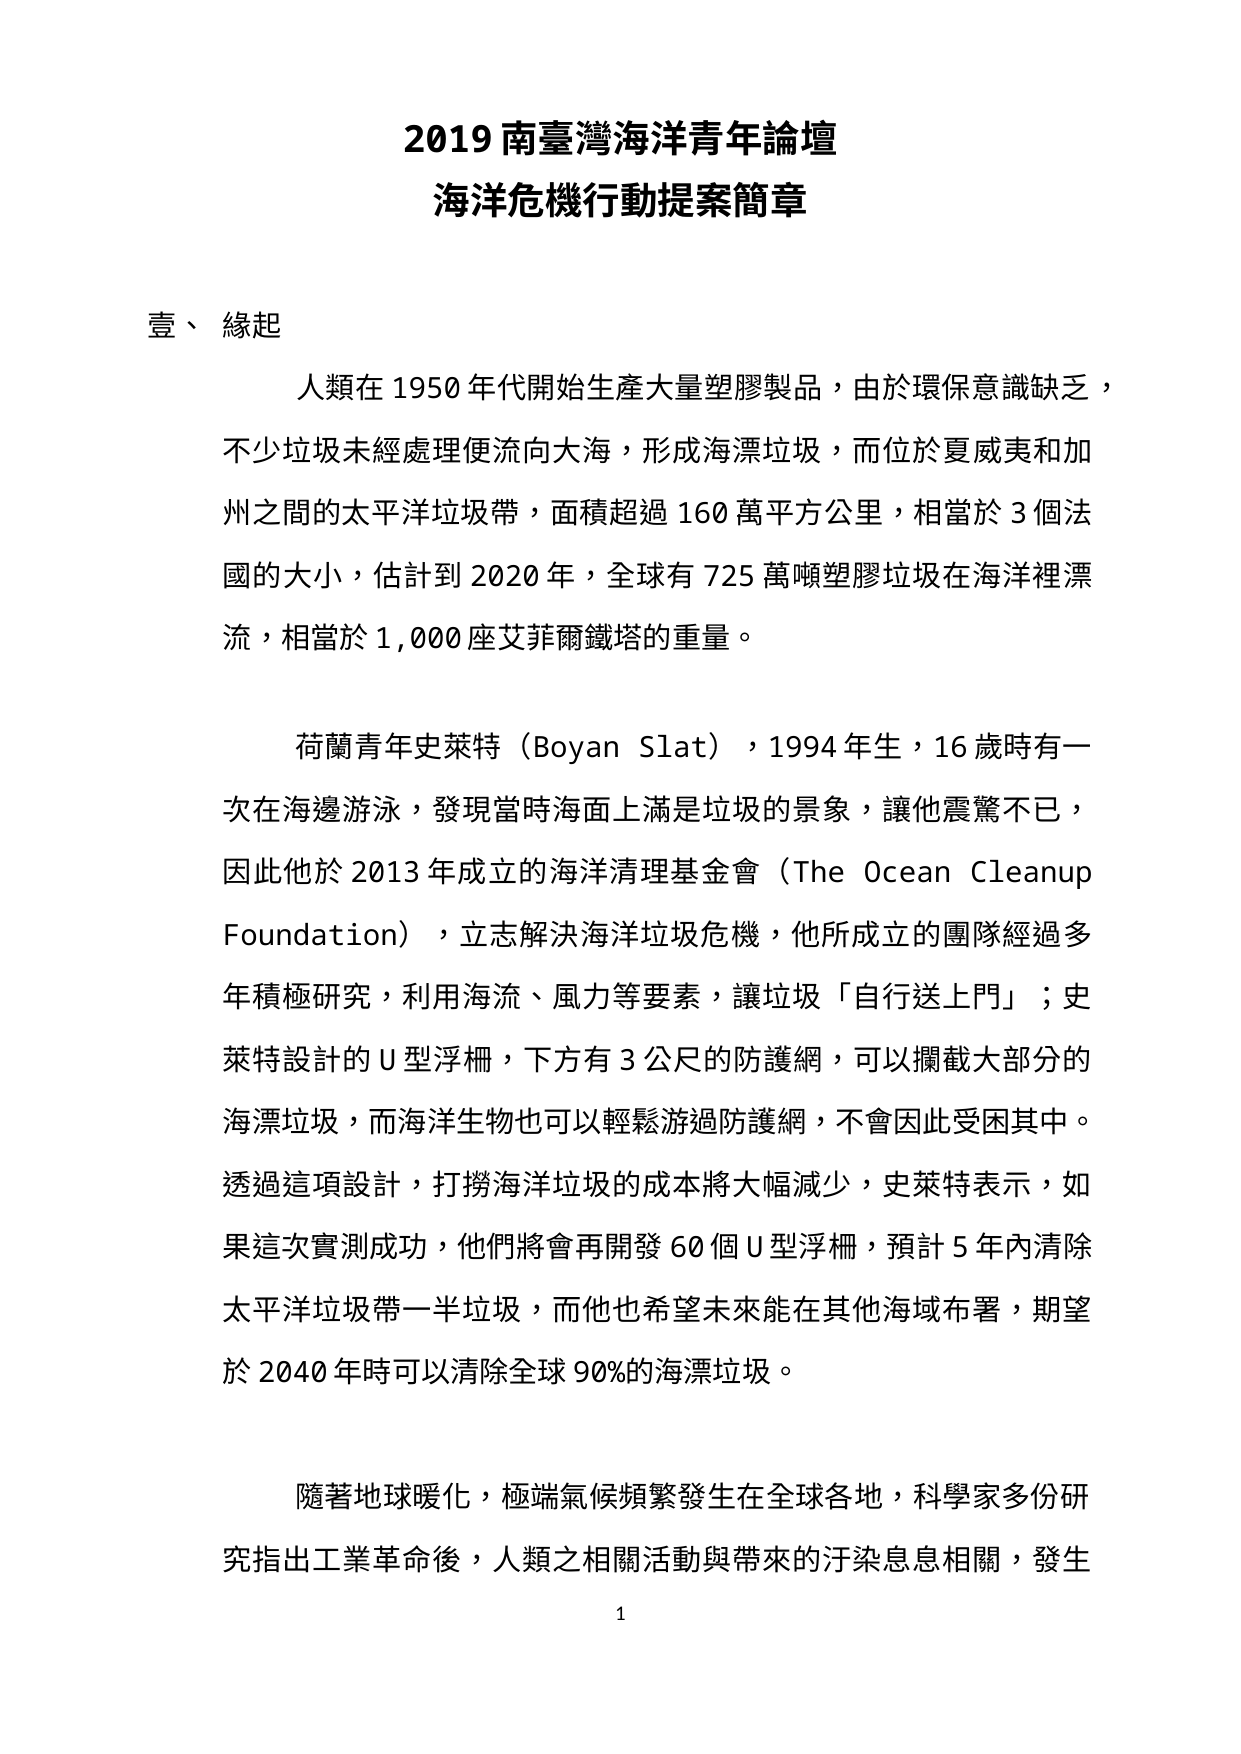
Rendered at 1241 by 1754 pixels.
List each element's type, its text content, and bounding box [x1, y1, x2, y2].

text 2019南臺灣海洋青年論壇 [148, 94, 1092, 157]
text 透過這項設計，打撈海洋垃圾的成本將大幅減少，史萊特表示，如果這次實測成功，他們將會再開發60個U型浮柵，預計5年內清除太平洋垃圾帶一半垃圾，而他也希望未來能在其他海域布署，期望於2040年時可以清除全球90%的海漂垃圾。 [223, 1141, 1092, 1391]
list 緣起 [148, 282, 1092, 344]
text 荷蘭青年史萊特（Boyan Slat），1994年生，16歲時有一次在海邊游泳，發現當時海面上滿是垃圾的景象，讓他震驚不已，因此他於2013年成立的海洋清理基金會（The Ocean Cleanup Foundation），立志解決海洋垃圾危機，他所成立的團隊經過多年積極研究，利用海流、風力等要素，讓垃圾「自行送上門」；史萊特設計的U型浮柵，下方有3公尺的防護網，可以攔截大部分的海漂垃圾，而海洋生物也可以輕鬆游過防護網，不會因此受困其中。 [223, 703, 1092, 1141]
text 隨著地球暖化，極端氣候頻繁發生在全球各地，科學家多份研究指出工業革命後，人類之相關活動與帶來的汙染息息相關，發生 [223, 1453, 1092, 1578]
text 人類在1950年代開始生產大量塑膠製品，由於環保意識缺乏，不少垃圾未經處理便流向大海，形成海漂垃圾，而位於夏威夷和加州之間的太平洋垃圾帶，面積超過160萬平方公里，相當於3個法國的大小，估計到2020年，全球有725萬噸塑膠垃圾在海洋裡漂流，相當於1,000座艾菲爾鐵塔的重量。 [223, 344, 1092, 657]
text 海洋危機行動提案簡章 [148, 157, 1092, 219]
